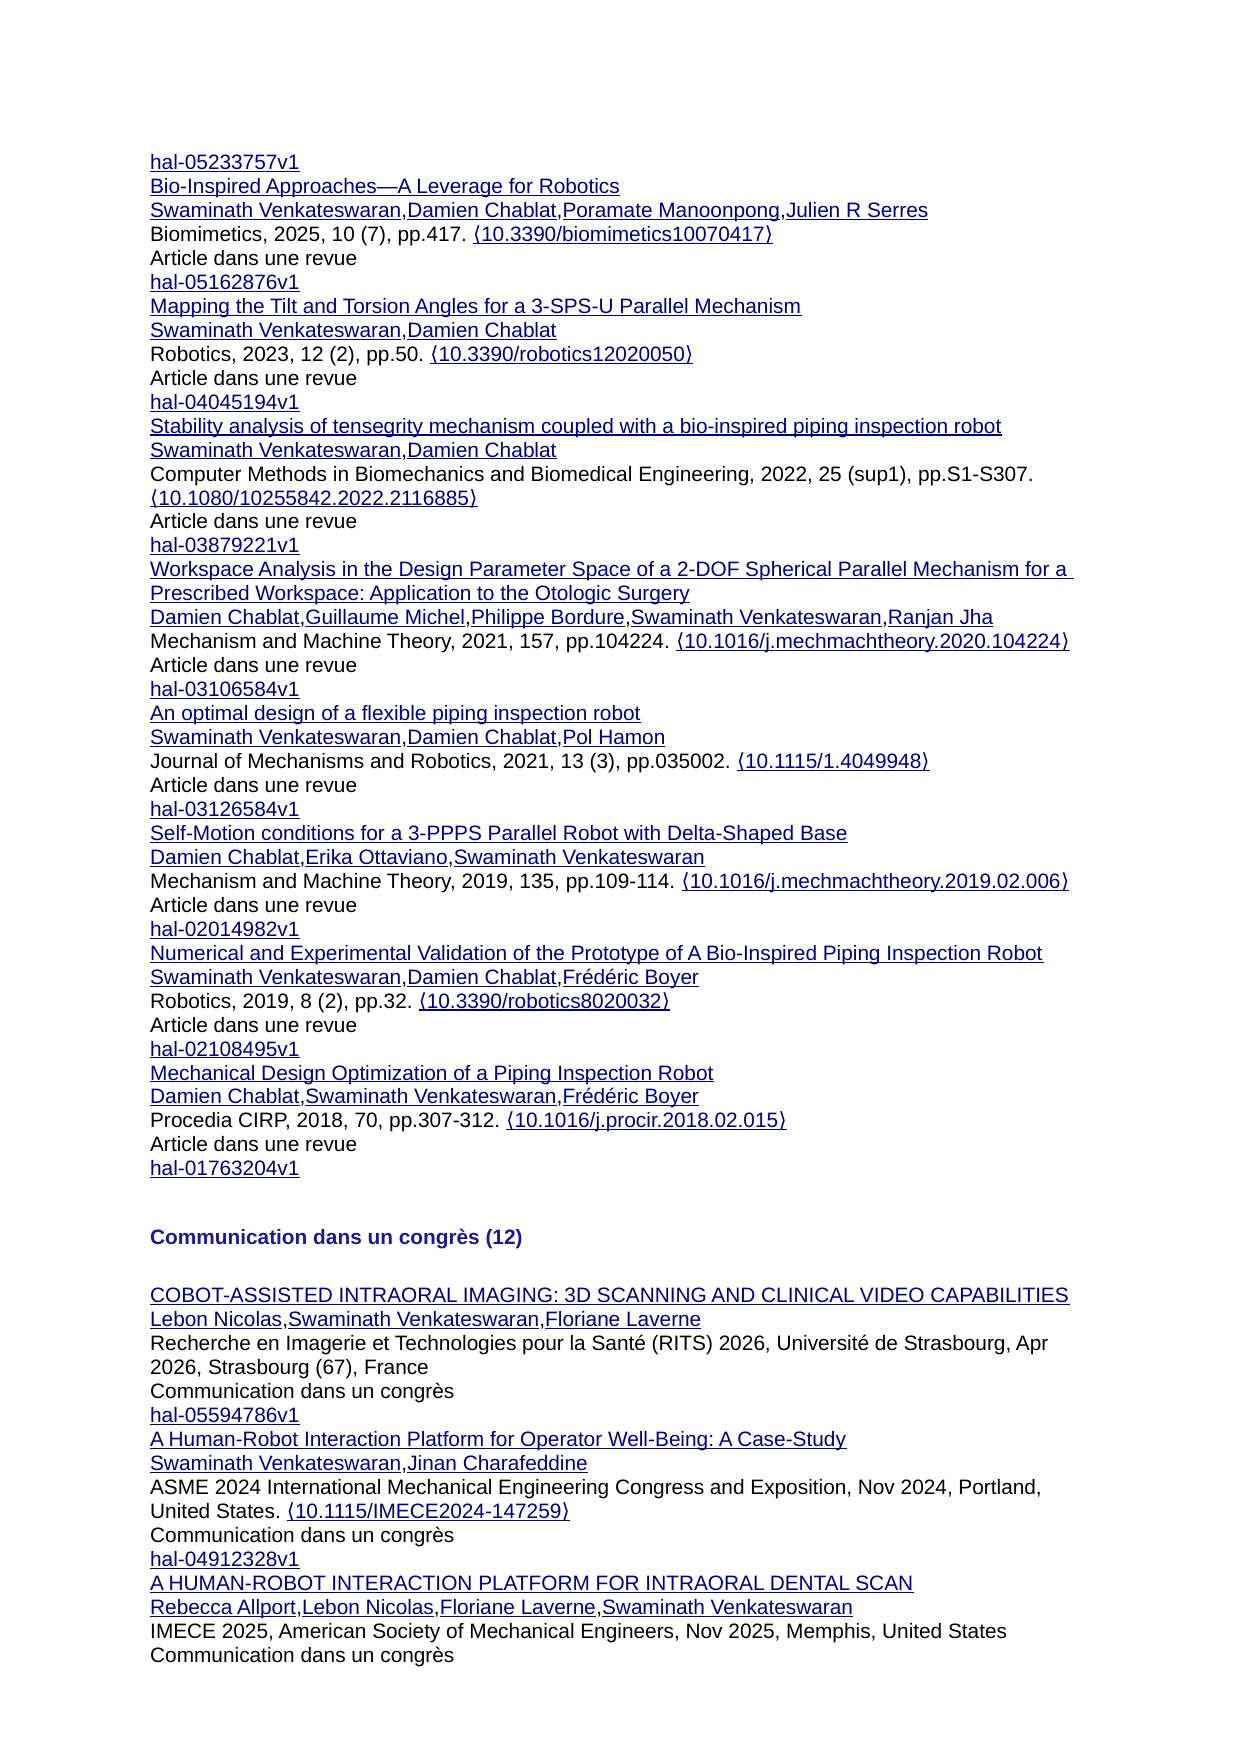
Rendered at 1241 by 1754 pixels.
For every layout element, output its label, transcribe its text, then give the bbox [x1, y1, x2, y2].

table_cell Mechanical Design Optimization of a Piping Inspection Robot Damien Chablat,Swaminath Venkateswaran,Frédéric Boyer Procedia CIRP, 2018, 70, pp.307-312. ⟨10.1016/j.procir.2018.02.015⟩ Article dans une revue hal-01763204v1 [150, 1060, 1090, 1180]
table_cell Numerical and Experimental Validation of the Prototype of A Bio-Inspired Piping Inspection Robot Swaminath Venkateswaran,Damien Chablat,Frédéric Boyer Robotics, 2019, 8 (2), pp.32. ⟨10.3390/robotics8020032⟩ Article dans une revue hal-02108495v1 [150, 941, 1090, 1060]
table_cell An optimal design of a flexible piping inspection robot Swaminath Venkateswaran,Damien Chablat,Pol Hamon Journal of Mechanisms and Robotics, 2021, 13 (3), pp.035002. ⟨10.1115/1.4049948⟩ Article dans une revue hal-03126584v1 [150, 701, 1090, 821]
table_cell Bio-Inspired Approaches—A Leverage for Robotics Swaminath Venkateswaran,Damien Chablat,Poramate Manoonpong,Julien R Serres Biomimetics, 2025, 10 (7), pp.417. ⟨10.3390/biomimetics10070417⟩ Article dans une revue hal-05162876v1 [150, 174, 1090, 294]
table_cell Self-Motion conditions for a 3-PPPS Parallel Robot with Delta-Shaped Base Damien Chablat,Erika Ottaviano,Swaminath Venkateswaran Mechanism and Machine Theory, 2019, 135, pp.109-114. ⟨10.1016/j.mechmachtheory.2019.02.006⟩ Article dans une revue hal-02014982v1 [150, 821, 1090, 941]
table_cell A HUMAN-ROBOT INTERACTION PLATFORM FOR INTRAORAL DENTAL SCAN Rebecca Allport,Lebon Nicolas,Floriane Laverne,Swaminath Venkateswaran IMECE 2025, American Society of Mechanical Engineers, Nov 2025, Memphis, United States Communication dans un congrès [150, 1571, 1090, 1667]
table_cell hal-05233757v1 [150, 150, 1090, 174]
subtitle Communication dans un congrès (12) [150, 1225, 1090, 1249]
table_cell Mapping the Tilt and Torsion Angles for a 3-SPS-U Parallel Mechanism Swaminath Venkateswaran,Damien Chablat Robotics, 2023, 12 (2), pp.50. ⟨10.3390/robotics12020050⟩ Article dans une revue hal-04045194v1 [150, 294, 1090, 413]
table_cell Workspace Analysis in the Design Parameter Space of a 2-DOF Spherical Parallel Mechanism for a Prescribed Workspace: Application to the Otologic Surgery Damien Chablat,Guillaume Michel,Philippe Bordure,Swaminath Venkateswaran,Ranjan Jha Mechanism and Machine Theory, 2021, 157, pp.104224. ⟨10.1016/j.mechmachtheory.2020.104224⟩ Article dans une revue hal-03106584v1 [150, 557, 1090, 701]
table_cell Stability analysis of tensegrity mechanism coupled with a bio-inspired piping inspection robot Swaminath Venkateswaran,Damien Chablat Computer Methods in Biomechanics and Biomedical Engineering, 2022, 25 (sup1), pp.S1-S307. ⟨10.1080/10255842.2022.2116885⟩ Article dans une revue hal-03879221v1 [150, 414, 1090, 557]
table_cell A Human-Robot Interaction Platform for Operator Well-Being: A Case-Study Swaminath Venkateswaran,Jinan Charafeddine ASME 2024 International Mechanical Engineering Congress and Exposition, Nov 2024, Portland, United States. ⟨10.1115/IMECE2024-147259⟩ Communication dans un congrès hal-04912328v1 [150, 1427, 1090, 1571]
table_header COBOT-ASSISTED INTRAORAL IMAGING: 3D SCANNING AND CLINICAL VIDEO CAPABILITIES Lebon Nicolas,Swaminath Venkateswaran,Floriane Laverne Recherche en Imagerie et Technologies pour la Santé (RITS) 2026, Université de Strasbourg, Apr 2026, Strasbourg (67), France Communication dans un congrès hal-05594786v1 [150, 1283, 1090, 1427]
